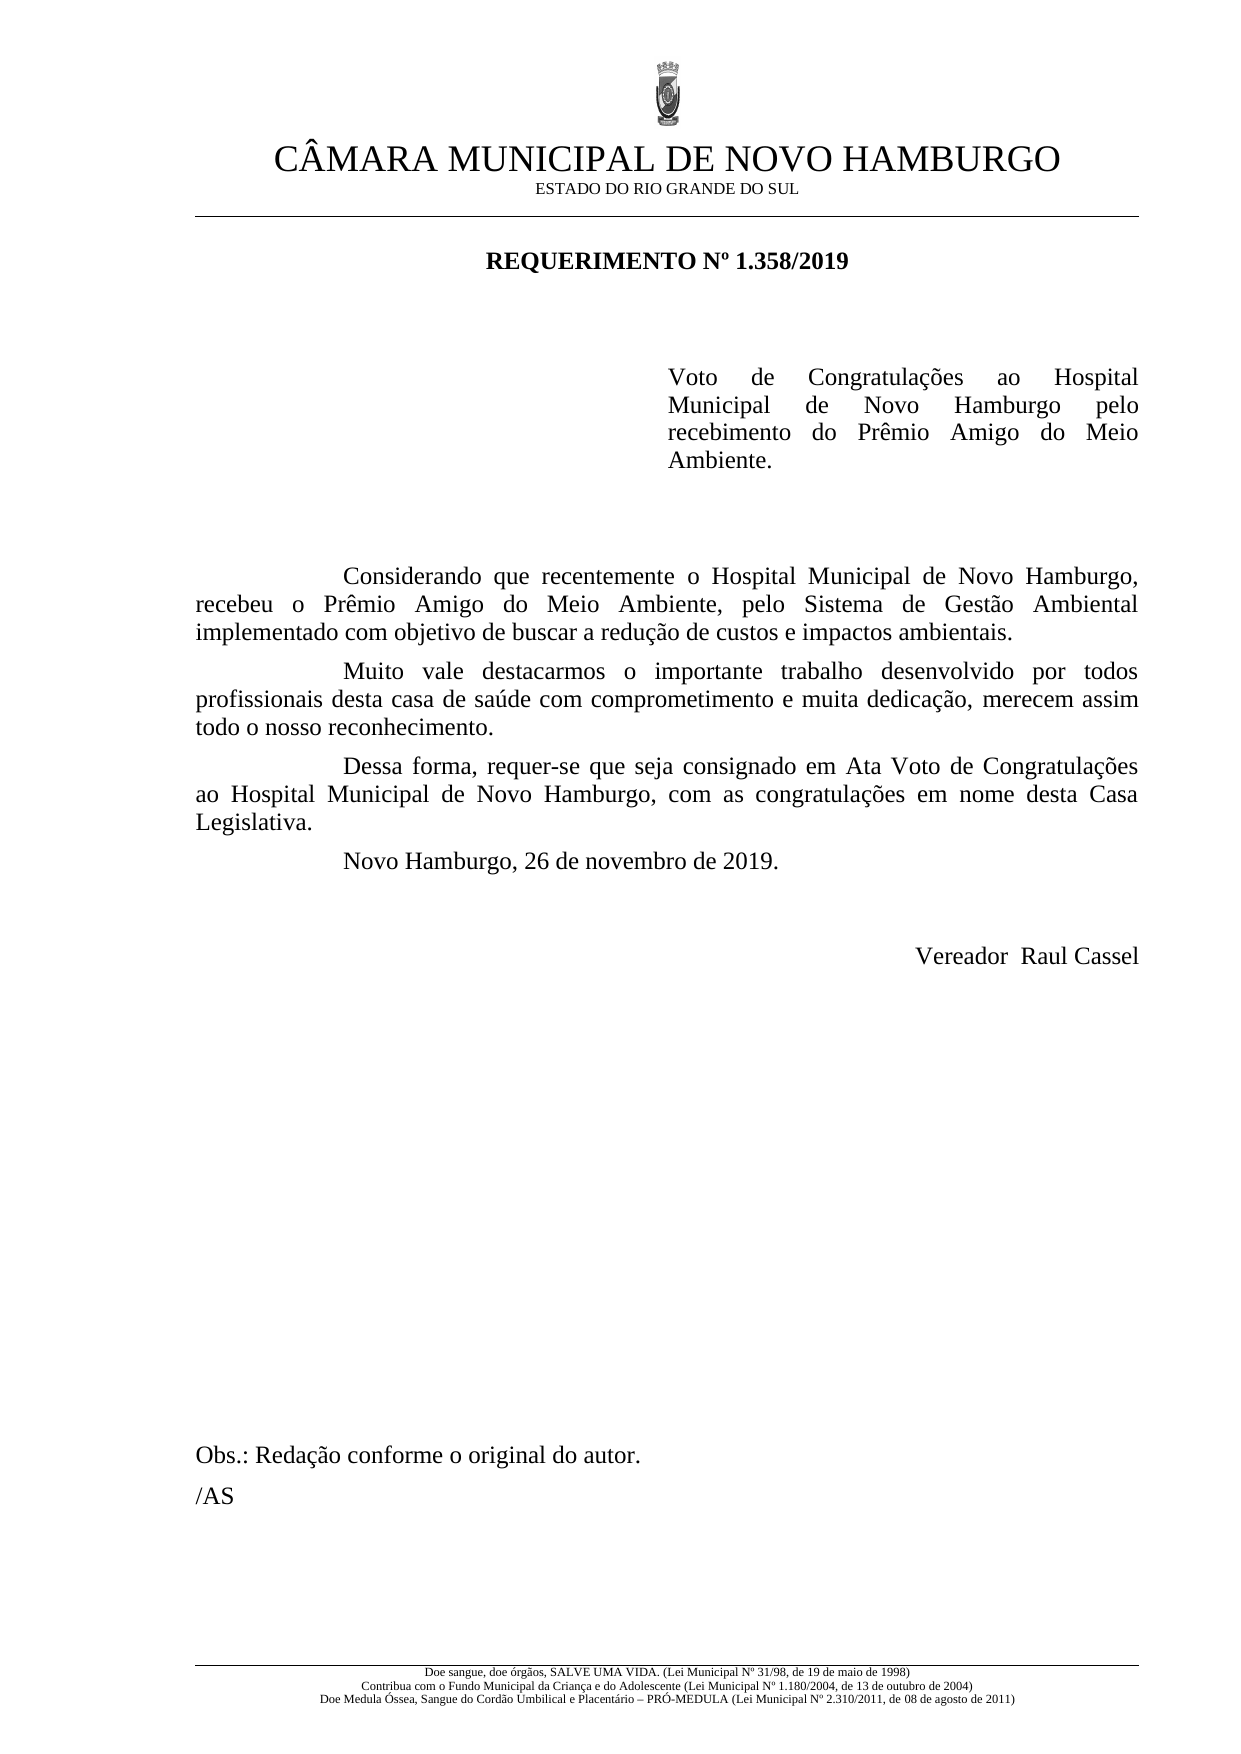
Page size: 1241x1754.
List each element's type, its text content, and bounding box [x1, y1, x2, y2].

text REQUERIMENTO Nº 1.358/2019 [195, 247, 1139, 274]
text Muito vale destacarmos o importante trabalho desenvolvido por todos profissionais desta casa de saúde com comprometimento e muita dedicação, merecem assim todo o nosso reconhecimento. [195, 657, 1139, 740]
text Obs.: Redação conforme o original do autor. [195, 1441, 1139, 1468]
text Novo Hamburgo, 26 de novembro de 2019. [343, 847, 1139, 875]
text Considerando que recentemente o Hospital Municipal de Novo Hamburgo, recebeu o Prêmio Amigo do Meio Ambiente, pelo Sistema de Gestão Ambiental implementado com objetivo de buscar a redução de custos e impactos ambientais. [195, 562, 1139, 646]
text Dessa forma, requer-se que seja consignado em Ata Voto de Congratulações ao Hospital Municipal de Novo Hamburgo, com as congratulações em nome desta Casa Legislativa. [195, 752, 1139, 835]
text Voto de Congratulações ao Hospital Municipal de Novo Hamburgo pelo recebimento do Prêmio Amigo do Meio Ambiente. [668, 363, 1139, 474]
text Vereador Raul Cassel [195, 942, 1139, 970]
text /AS [195, 1482, 1139, 1510]
